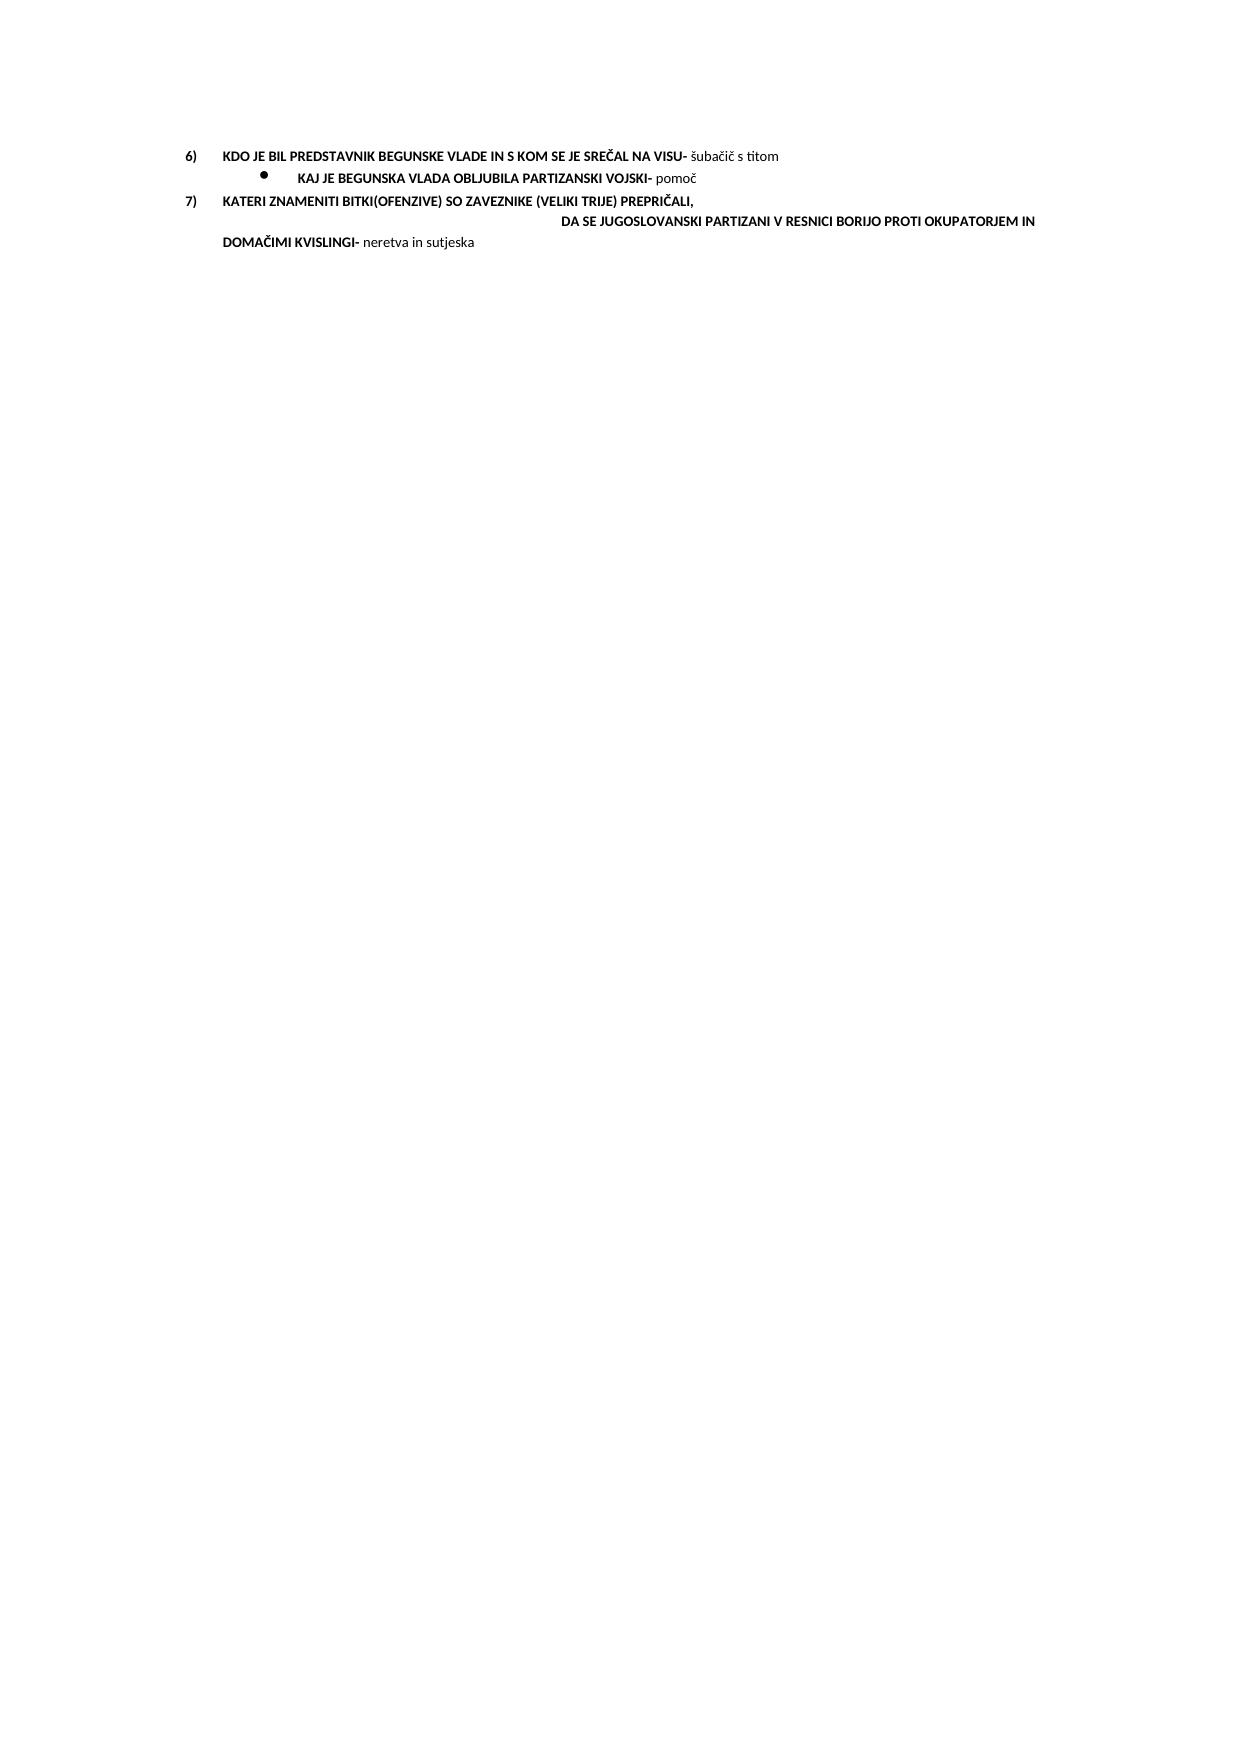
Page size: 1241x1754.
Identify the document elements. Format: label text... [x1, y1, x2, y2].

list KDO JE BIL PREDSTAVNIK BEGUNSKE VLADE IN S KOM SE JE SREČAL NA VISU- šubačič s titom [185, 148, 1093, 165]
list KATERI ZNAMENITI BITKI(OFENZIVE) SO ZAVEZNIKE (VELIKI TRIJE) PREPRIČALI, DA SE JUGOSLOVANSKI PARTIZANI V RESNICI BORIJO PROTI OKUPATORJEM IN DOMAČIMI KVISLINGI- neretva in sutjeska [185, 192, 1093, 251]
list KAJ JE BEGUNSKA VLADA OBLJUBILA PARTIZANSKI VOJSKI- pomoč [260, 168, 1093, 189]
